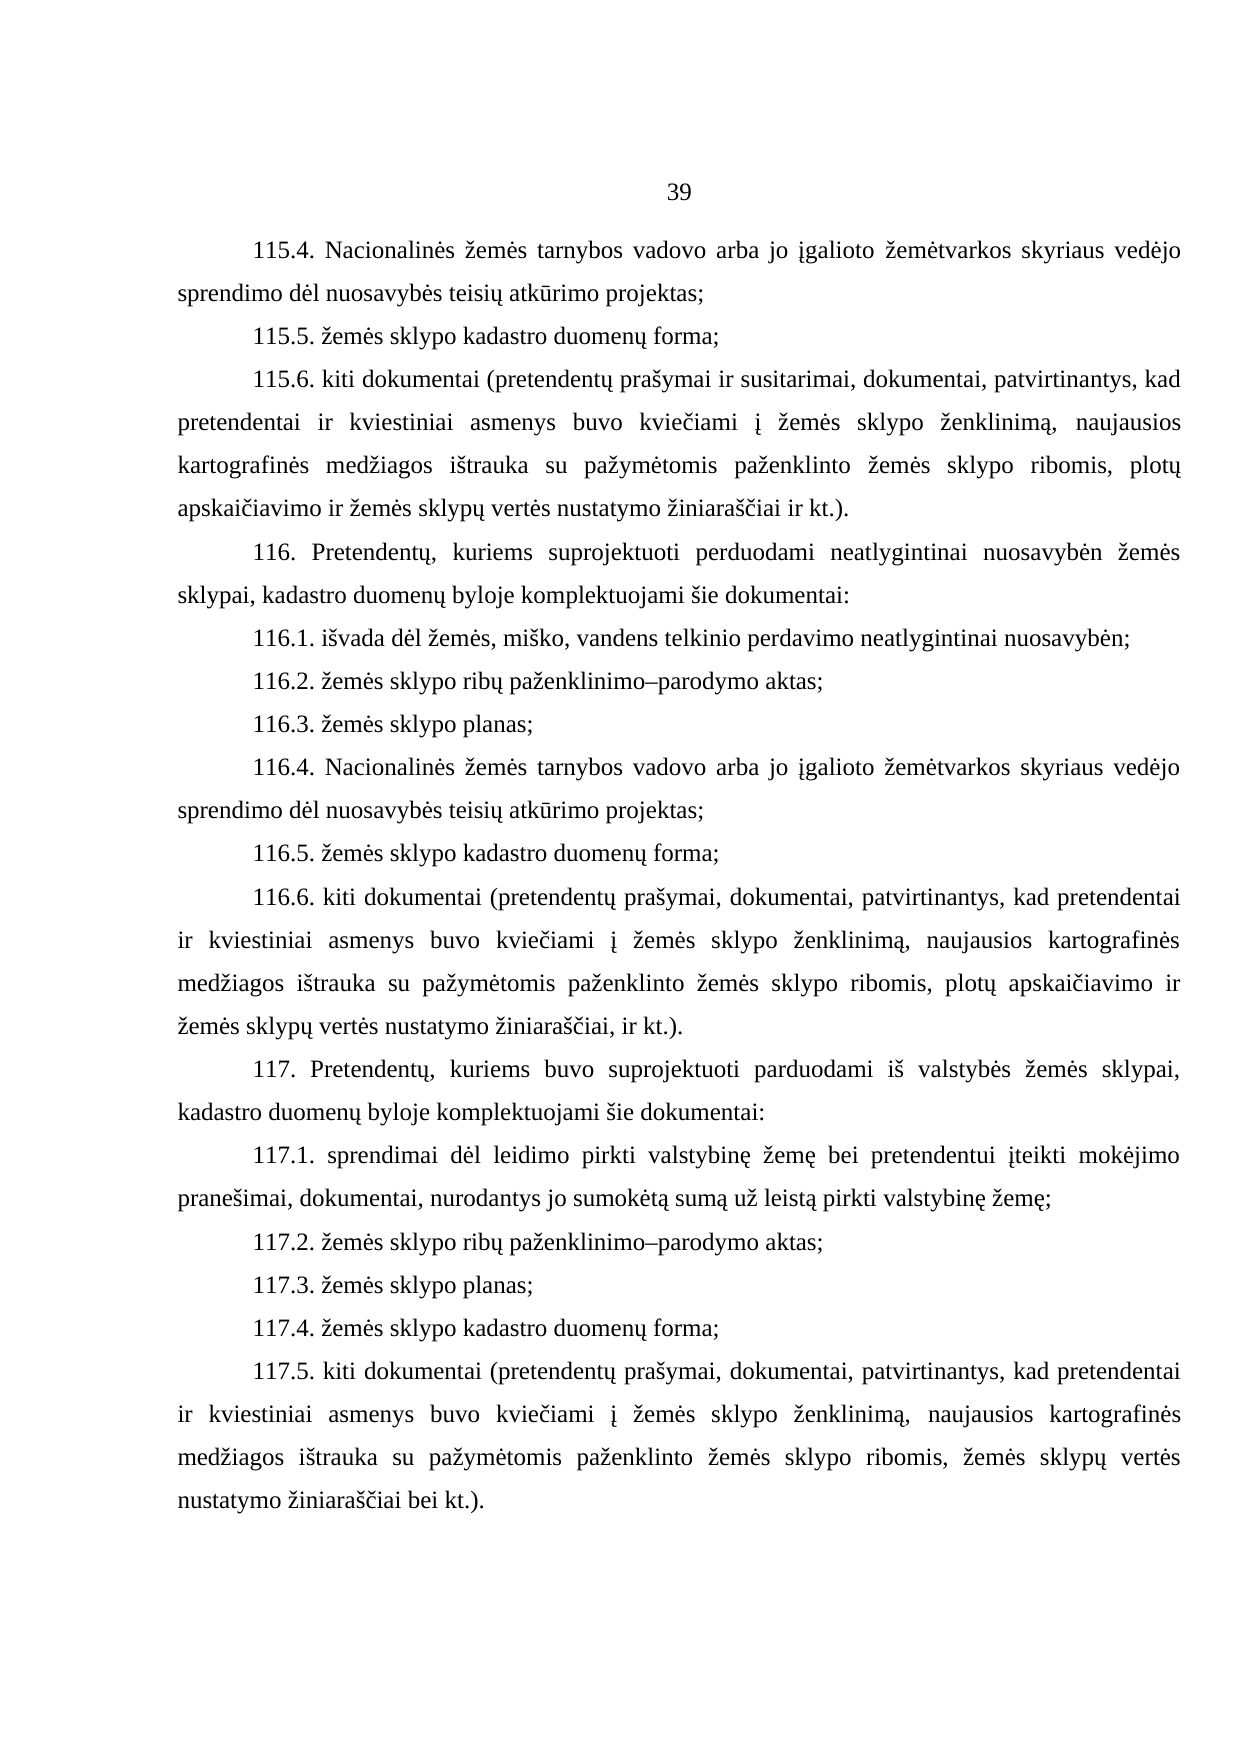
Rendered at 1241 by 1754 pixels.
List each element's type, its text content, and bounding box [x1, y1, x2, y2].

text 117.4. žemės sklypo kadastro duomenų forma; [177, 1313, 1181, 1342]
text 117. Pretendentų, kuriems buvo suprojektuoti parduodami iš valstybės žemės sklypai, kadastro duomenų byloje komplektuojami šie dokumentai: [177, 1054, 1181, 1126]
text 116.5. žemės sklypo kadastro duomenų forma; [177, 838, 1181, 867]
text 116.6. kiti dokumentai (pretendentų prašymai, dokumentai, patvirtinantys, kad pretendentai ir kviestiniai asmenys buvo kviečiami į žemės sklypo ženklinimą, naujausios kartografinės medžiagos ištrauka su pažymėtomis paženklinto žemės sklypo ribomis, plotų apskaičiavimo ir žemės sklypų vertės nustatymo žiniaraščiai, ir kt.). [177, 882, 1181, 1040]
text 116.4. Nacionalinės žemės tarnybos vadovo arba jo įgalioto žemėtvarkos skyriaus vedėjo sprendimo dėl nuosavybės teisių atkūrimo projektas; [177, 752, 1181, 824]
text 116.2. žemės sklypo ribų paženklinimo–parodymo aktas; [177, 666, 1181, 695]
text 116.3. žemės sklypo planas; [177, 709, 1181, 738]
text 115.4. Nacionalinės žemės tarnybos vadovo arba jo įgalioto žemėtvarkos skyriaus vedėjo sprendimo dėl nuosavybės teisių atkūrimo projektas; [177, 235, 1181, 307]
text 117.2. žemės sklypo ribų paženklinimo–parodymo aktas; [177, 1227, 1181, 1255]
text 116.1. išvada dėl žemės, miško, vandens telkinio perdavimo neatlygintinai nuosavybėn; [177, 623, 1181, 652]
text 116. Pretendentų, kuriems suprojektuoti perduodami neatlygintinai nuosavybėn žemės sklypai, kadastro duomenų byloje komplektuojami šie dokumentai: [177, 537, 1181, 608]
text 115.5. žemės sklypo kadastro duomenų forma; [177, 321, 1181, 350]
text 117.3. žemės sklypo planas; [177, 1270, 1181, 1298]
text 117.1. sprendimai dėl leidimo pirkti valstybinę žemę bei pretendentui įteikti mokėjimo pranešimai, dokumentai, nurodantys jo sumokėtą sumą už leistą pirkti valstybinę žemę; [177, 1140, 1181, 1212]
text 115.6. kiti dokumentai (pretendentų prašymai ir susitarimai, dokumentai, patvirtinantys, kad pretendentai ir kviestiniai asmenys buvo kviečiami į žemės sklypo ženklinimą, naujausios kartografinės medžiagos ištrauka su pažymėtomis paženklinto žemės sklypo ribomis, plotų apskaičiavimo ir žemės sklypų vertės nustatymo žiniaraščiai ir kt.). [177, 364, 1181, 522]
text 117.5. kiti dokumentai (pretendentų prašymai, dokumentai, patvirtinantys, kad pretendentai ir kviestiniai asmenys buvo kviečiami į žemės sklypo ženklinimą, naujausios kartografinės medžiagos ištrauka su pažymėtomis paženklinto žemės sklypo ribomis, žemės sklypų vertės nustatymo žiniaraščiai bei kt.). [177, 1356, 1181, 1514]
